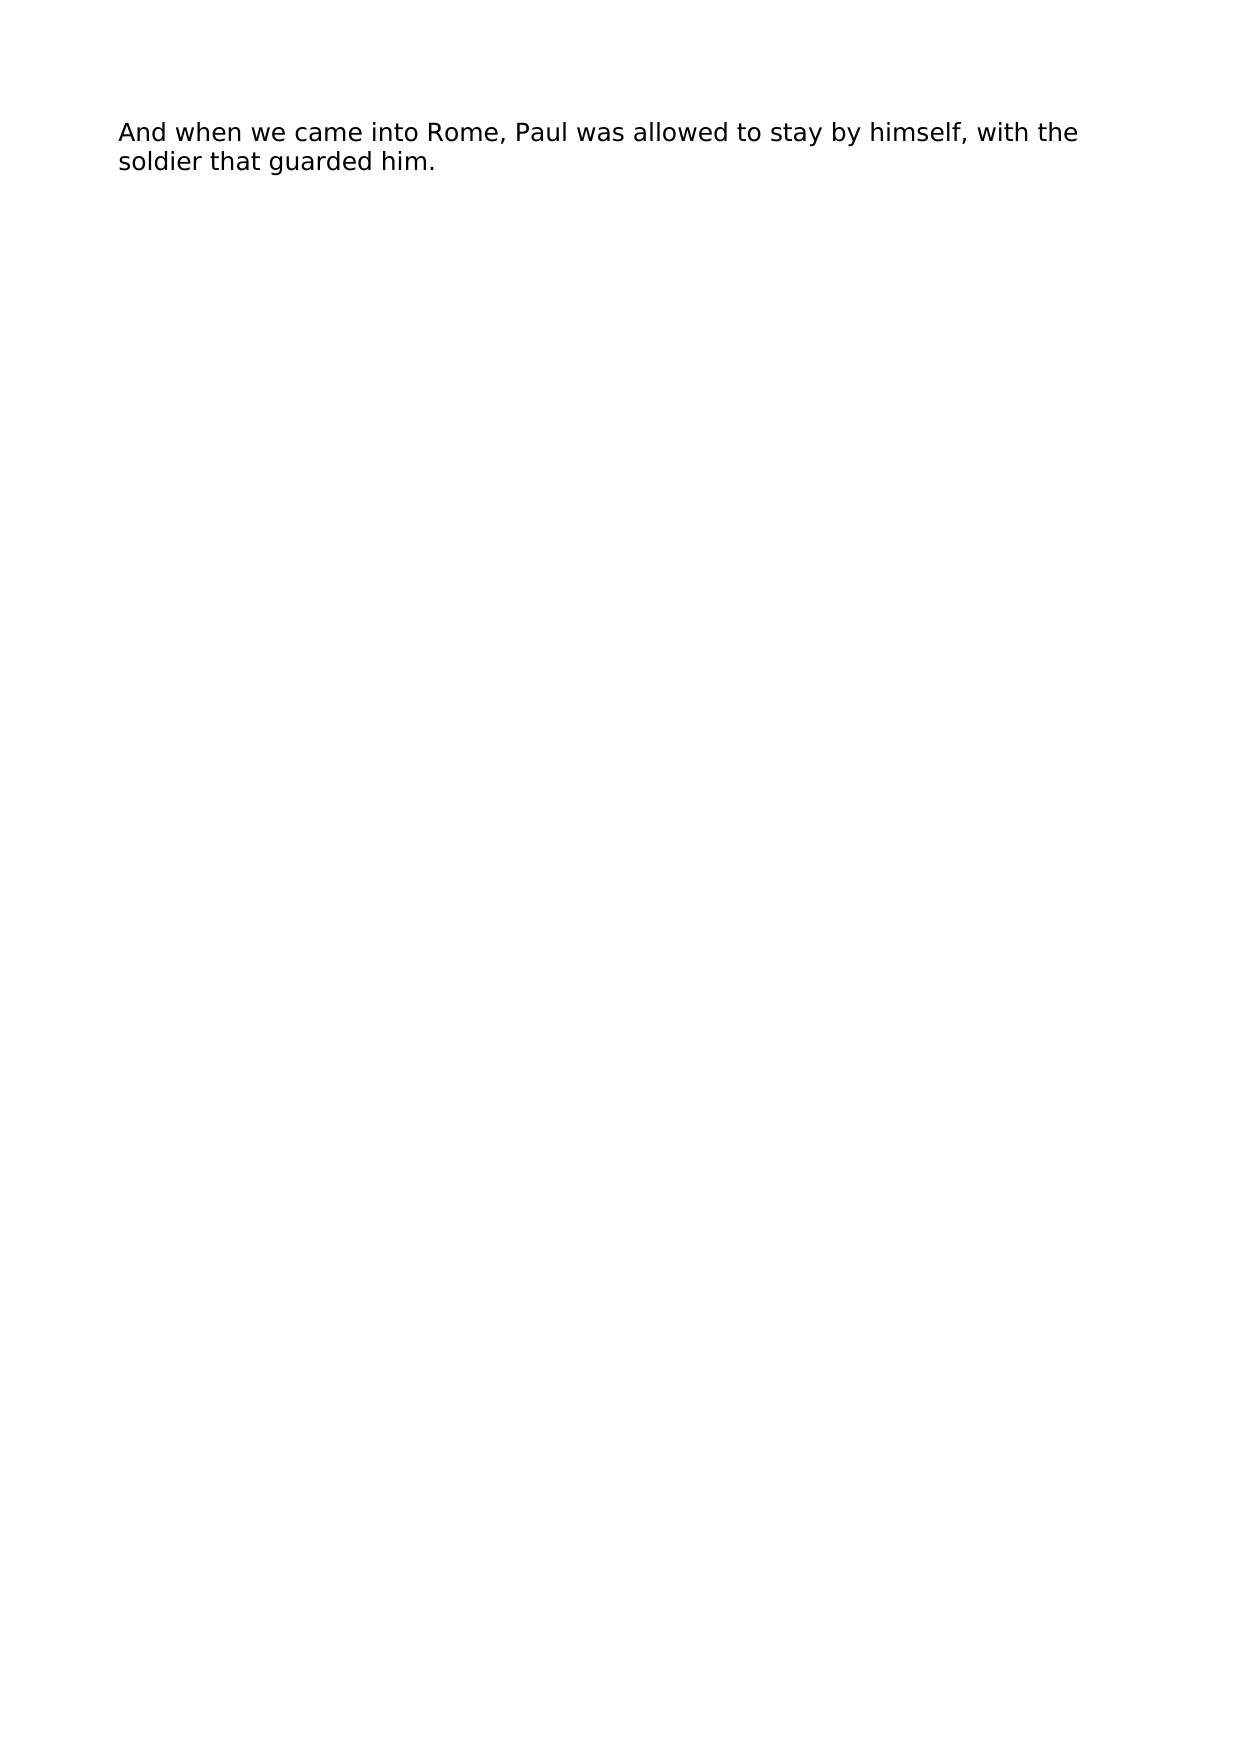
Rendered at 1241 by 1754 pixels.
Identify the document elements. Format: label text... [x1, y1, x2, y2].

text And when we came into Rome, Paul was allowed to stay by himself, with the soldier that guarded him. [118, 118, 1122, 176]
